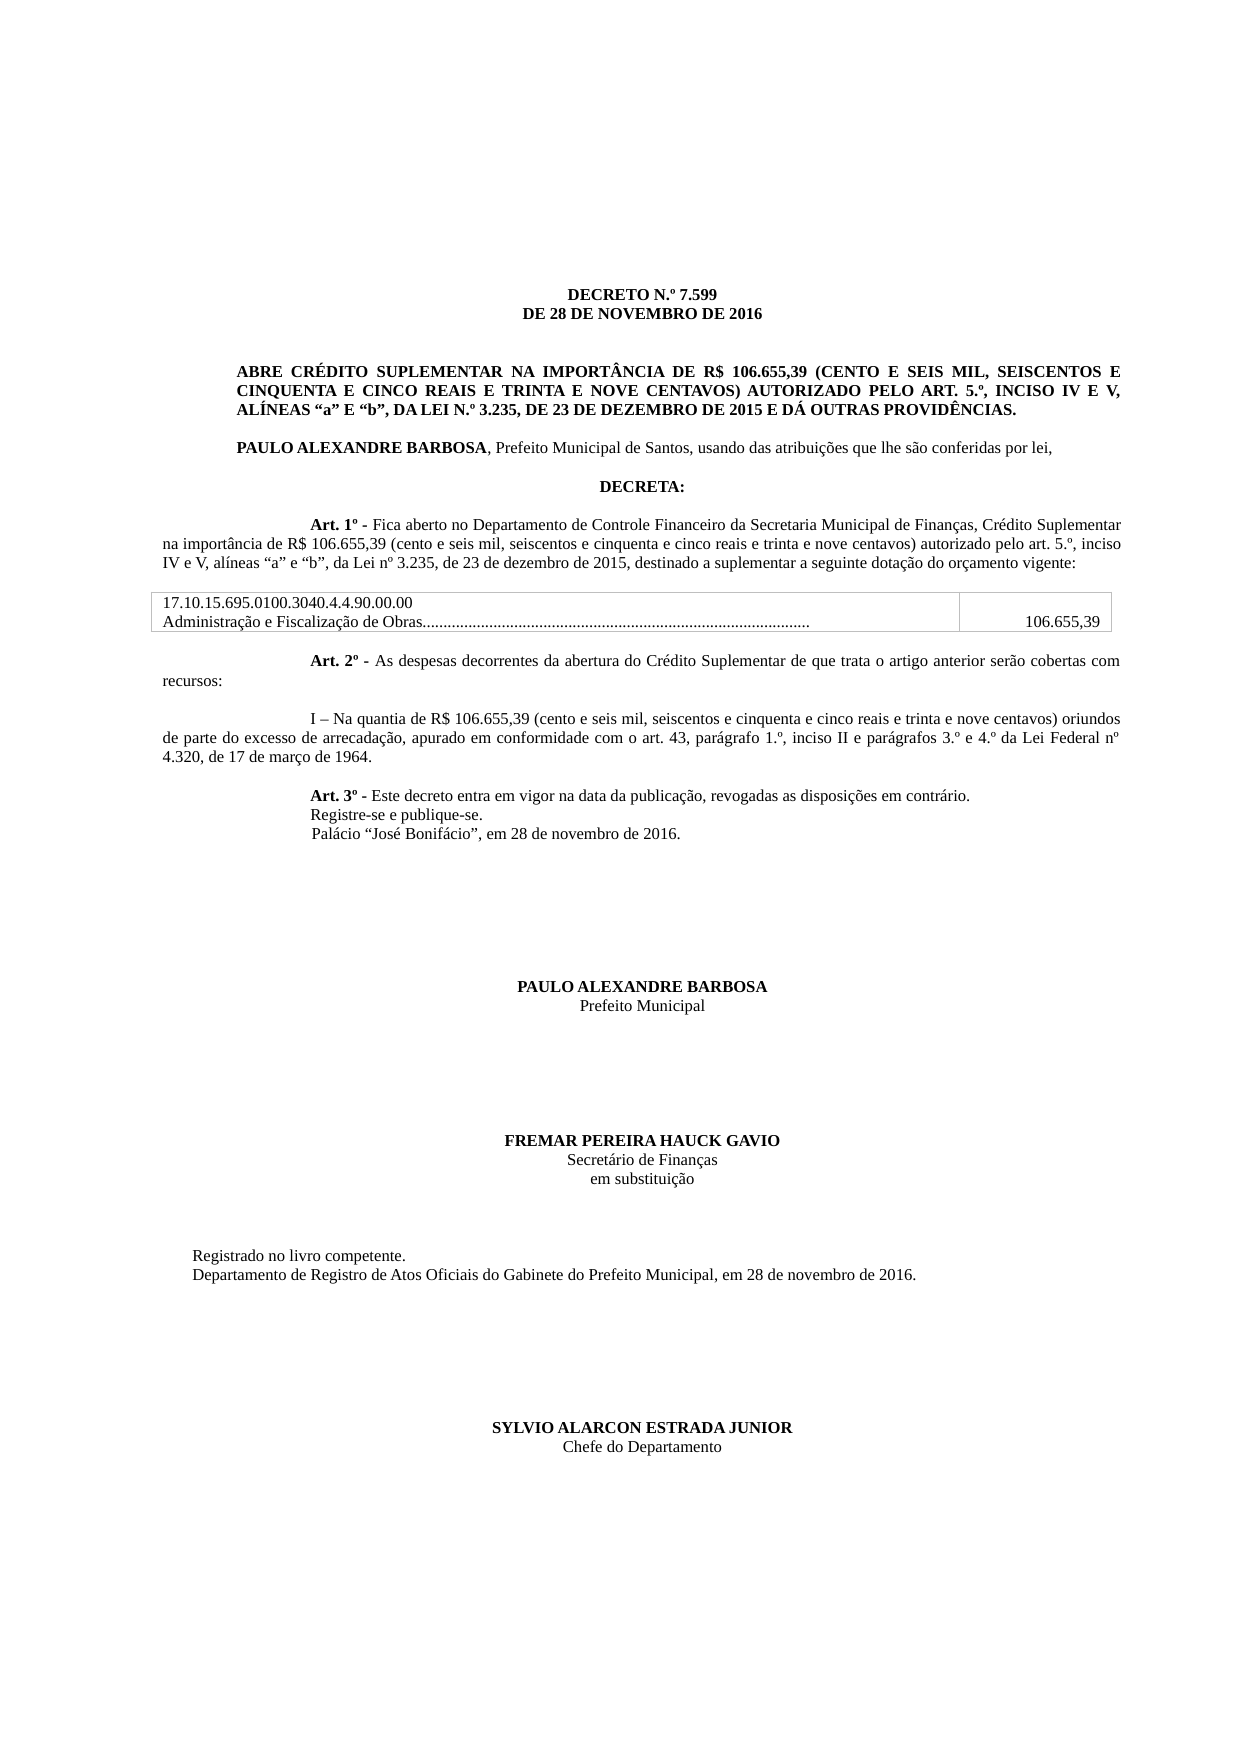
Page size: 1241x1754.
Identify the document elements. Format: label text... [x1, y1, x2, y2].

text Departamento de Registro de Atos Oficiais do Gabinete do Prefeito Municipal, em 28 de novembro de 2016. [162, 1264, 1122, 1284]
subtitle Prefeito Municipal [162, 996, 1122, 1015]
text em substituição [162, 1169, 1122, 1188]
subtitle FREMAR PEREIRA HAUCK GAVIO [162, 1130, 1122, 1149]
text DECRETA: [162, 477, 1122, 496]
subtitle Secretário de Finanças [162, 1149, 1122, 1169]
text Art. 3º - Este decreto entra em vigor na data da publicação, revogadas as disposições em contrário. [162, 785, 1122, 804]
text Registrado no livro competente. [162, 1245, 1122, 1264]
subtitle PAULO ALEXANDRE BARBOSA [162, 977, 1122, 996]
text ABRE CRÉDITO SUPLEMENTAR NA IMPORTÂNCIA DE R$ 106.655,39 (CENTO E SEIS MIL, SEISCENTOS E CINQUENTA E CINCO REAIS E TRINTA E NOVE CENTAVOS) AUTORIZADO PELO ART. 5.º, INCISO IV E V, ALÍNEAS “a” E “b”, DA LEI N.º 3.235, DE 23 DE DEZEMBRO DE 2015 E DÁ OUTRAS PROVIDÊNCIAS. [236, 362, 1122, 419]
text PAULO ALEXANDRE BARBOSA, Prefeito Municipal de Santos, usando das atribuições que lhe são conferidas por lei, [162, 438, 1122, 457]
text Palácio “José Bonifácio”, em 28 de novembro de 2016. [162, 824, 1122, 843]
text Registre-se e publique-se. [162, 804, 1122, 824]
text I – Na quantia de R$ 106.655,39 (cento e seis mil, seiscentos e cinquenta e cinco reais e trinta e nove centavos) oriundos de parte do excesso de arrecadação, apurado em conformidade com o art. 43, parágrafo 1.º, inciso II e parágrafos 3.º e 4.º da Lei Federal nº 4.320, de 17 de março de 1964. [162, 709, 1122, 766]
text DE 28 DE NOVEMBRO DE 2016 [162, 304, 1122, 323]
text Art. 2º - As despesas decorrentes da abertura do Crédito Suplementar de que trata o artigo anterior serão cobertas com recursos: [162, 651, 1122, 689]
subtitle SYLVIO ALARCON ESTRADA JUNIOR [162, 1418, 1122, 1437]
table_header 17.10.15.695.0100.3040.4.4.90.00.00 Administração e Fiscalização de Obras............................................................................................. [152, 593, 959, 631]
subtitle Chefe do Departamento [162, 1437, 1122, 1456]
text Art. 1º - Fica aberto no Departamento de Controle Financeiro da Secretaria Municipal de Finanças, Crédito Suplementar na importância de R$ 106.655,39 (cento e seis mil, seiscentos e cinquenta e cinco reais e trinta e nove centavos) autorizado pelo art. 5.º, inciso IV e V, alíneas “a” e “b”, da Lei nº 3.235, de 23 de dezembro de 2015, destinado a suplementar a seguinte dotação do orçamento vigente: [162, 515, 1122, 572]
text DECRETO N.º 7.599 [162, 285, 1122, 304]
table_header 106.655,39 [960, 593, 1111, 631]
